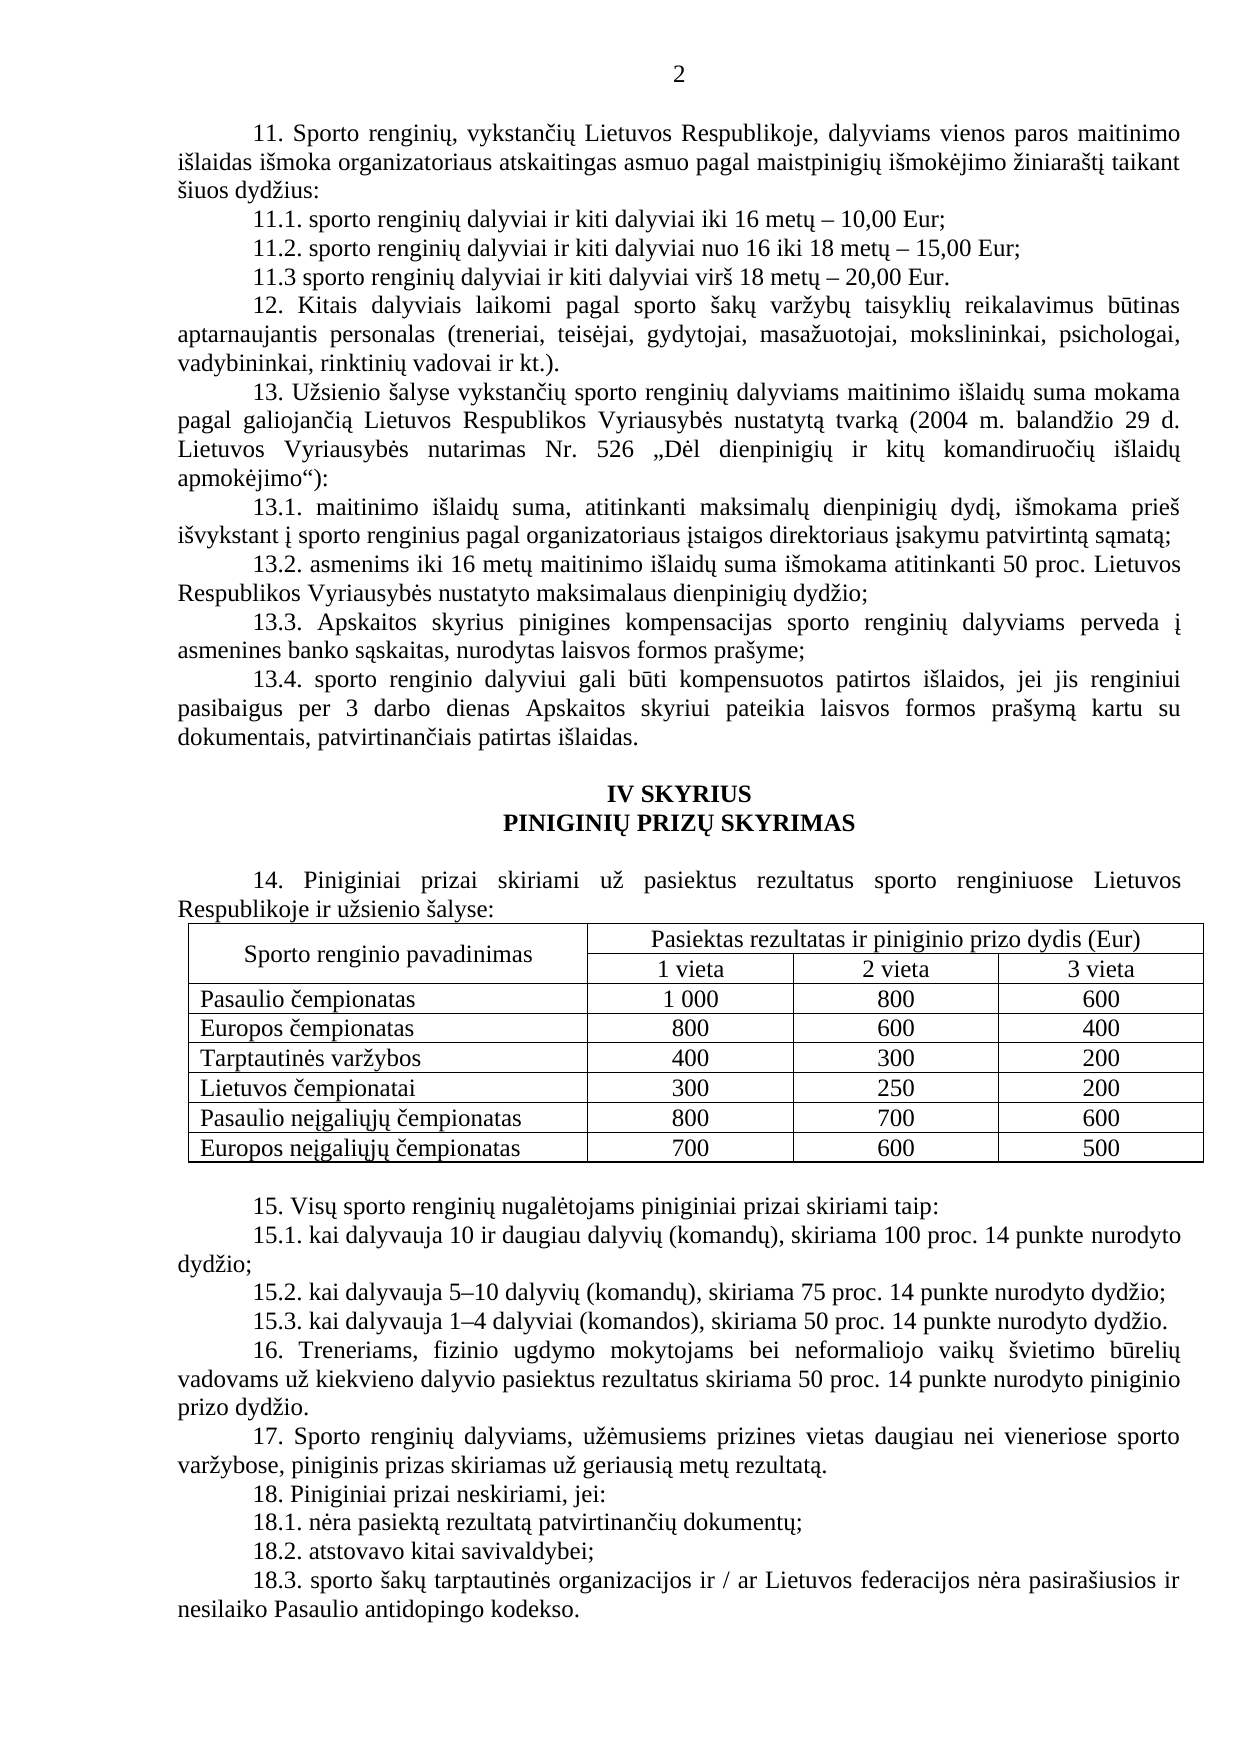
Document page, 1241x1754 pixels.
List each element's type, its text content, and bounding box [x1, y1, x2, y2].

text 18. Piniginiai prizai neskiriami, jei: [177, 1479, 1181, 1507]
table_cell 600 [999, 984, 1203, 1012]
table_cell 200 [999, 1043, 1203, 1072]
text 11.2. sporto renginių dalyviai ir kiti dalyviai nuo 16 iki 18 metų – 15,00 Eur; [177, 233, 1181, 262]
text 13. Užsienio šalyse vykstančių sporto renginių dalyviams maitinimo išlaidų suma mokama pagal galiojančią Lietuvos Respublikos Vyriausybės nustatytą tvarką (2004 m. balandžio 29 d. Lietuvos Vyriausybės nutarimas Nr. 526 „Dėl dienpinigių ir kitų komandiruočių išlaidų apmokėjimo“): [177, 377, 1181, 492]
table_cell 800 [588, 1014, 793, 1042]
table_cell 300 [588, 1073, 793, 1102]
text 15. Visų sporto renginių nugalėtojams piniginiai prizai skiriami taip: [177, 1191, 1181, 1220]
text 11. Sporto renginių, vykstančių Lietuvos Respublikoje, dalyviams vienos paros maitinimo išlaidas išmoka organizatoriaus atskaitingas asmuo pagal maistpinigių išmokėjimo žiniaraštį taikant šiuos dydžius: [177, 118, 1181, 204]
table_cell 700 [794, 1103, 998, 1132]
text 12. Kitais dalyviais laikomi pagal sporto šakų varžybų taisyklių reikalavimus būtinas aptarnaujantis personalas (treneriai, teisėjai, gydytojai, masažuotojai, mokslininkai, psichologai, vadybininkai, rinktinių vadovai ir kt.). [177, 291, 1181, 377]
text 18.1. nėra pasiektą rezultatą patvirtinančių dokumentų; [177, 1507, 1181, 1536]
table_cell 400 [588, 1043, 793, 1072]
table_cell 600 [794, 1133, 998, 1161]
text 15.3. kai dalyvauja 1–4 dalyviai (komandos), skiriama 50 proc. 14 punkte nurodyto dydžio. [177, 1306, 1181, 1335]
table_cell 600 [999, 1103, 1203, 1132]
table_cell 600 [794, 1014, 998, 1042]
text IV SKYRIUS [177, 779, 1181, 808]
text 15.2. kai dalyvauja 5–10 dalyvių (komandų), skiriama 75 proc. 14 punkte nurodyto dydžio; [177, 1277, 1181, 1306]
table_cell Lietuvos čempionatai [189, 1073, 587, 1102]
table_cell 2 vieta [794, 954, 998, 983]
table_cell 3 vieta [999, 954, 1203, 983]
table_cell Europos neįgaliųjų čempionatas [189, 1133, 587, 1161]
table_cell 800 [588, 1103, 793, 1132]
table_cell 1 000 [588, 984, 793, 1012]
text PINIGINIŲ PRIZŲ SKYRIMAS [177, 808, 1181, 837]
table_cell Europos čempionatas [189, 1014, 587, 1042]
text 11.3 sporto renginių dalyviai ir kiti dalyviai virš 18 metų – 20,00 Eur. [177, 262, 1181, 291]
table_cell Pasaulio čempionatas [189, 984, 587, 1012]
text 17. Sporto renginių dalyviams, užėmusiems prizines vietas daugiau nei vieneriose sporto varžybose, piniginis prizas skiriamas už geriausią metų rezultatą. [177, 1421, 1181, 1479]
table_cell Pasaulio neįgaliųjų čempionatas [189, 1103, 587, 1132]
text 11.1. sporto renginių dalyviai ir kiti dalyviai iki 16 metų – 10,00 Eur; [177, 204, 1181, 233]
table_header Pasiektas rezultatas ir piniginio prizo dydis (Eur) [588, 924, 1203, 953]
table_cell 300 [794, 1043, 998, 1072]
text 16. Treneriams, fizinio ugdymo mokytojams bei neformaliojo vaikų švietimo būrelių vadovams už kiekvieno dalyvio pasiektus rezultatus skiriama 50 proc. 14 punkte nurodyto piniginio prizo dydžio. [177, 1335, 1181, 1421]
text 13.4. sporto renginio dalyviui gali būti kompensuotos patirtos išlaidos, jei jis renginiui pasibaigus per 3 darbo dienas Apskaitos skyriui pateikia laisvos formos prašymą kartu su dokumentais, patvirtinančiais patirtas išlaidas. [177, 664, 1181, 751]
table_cell 500 [999, 1133, 1203, 1161]
text 15.1. kai dalyvauja 10 ir daugiau dalyvių (komandų), skiriama 100 proc. 14 punkte nurodyto dydžio; [177, 1220, 1181, 1277]
text 18.3. sporto šakų tarptautinės organizacijos ir / ar Lietuvos federacijos nėra pasirašiusios ir nesilaiko Pasaulio antidopingo kodekso. [177, 1565, 1181, 1622]
table_cell 700 [588, 1133, 793, 1161]
table_cell Tarptautinės varžybos [189, 1043, 587, 1072]
text 18.2. atstovavo kitai savivaldybei; [177, 1536, 1181, 1565]
table_cell 400 [999, 1014, 1203, 1042]
table_header Sporto renginio pavadinimas [189, 924, 587, 983]
table_cell 1 vieta [588, 954, 793, 983]
text 13.2. asmenims iki 16 metų maitinimo išlaidų suma išmokama atitinkanti 50 proc. Lietuvos Respublikos Vyriausybės nustatyto maksimalaus dienpinigių dydžio; [177, 549, 1181, 607]
table_cell 200 [999, 1073, 1203, 1102]
text 13.3. Apskaitos skyrius pinigines kompensacijas sporto renginių dalyviams perveda į asmenines banko sąskaitas, nurodytas laisvos formos prašyme; [177, 607, 1181, 664]
text 13.1. maitinimo išlaidų suma, atitinkanti maksimalų dienpinigių dydį, išmokama prieš išvykstant į sporto renginius pagal organizatoriaus įstaigos direktoriaus įsakymu patvirtintą sąmatą; [177, 492, 1181, 549]
text 14. Piniginiai prizai skiriami už pasiektus rezultatus sporto renginiuose Lietuvos Respublikoje ir užsienio šalyse: [177, 866, 1181, 923]
table_cell 800 [794, 984, 998, 1012]
table_cell 250 [794, 1073, 998, 1102]
